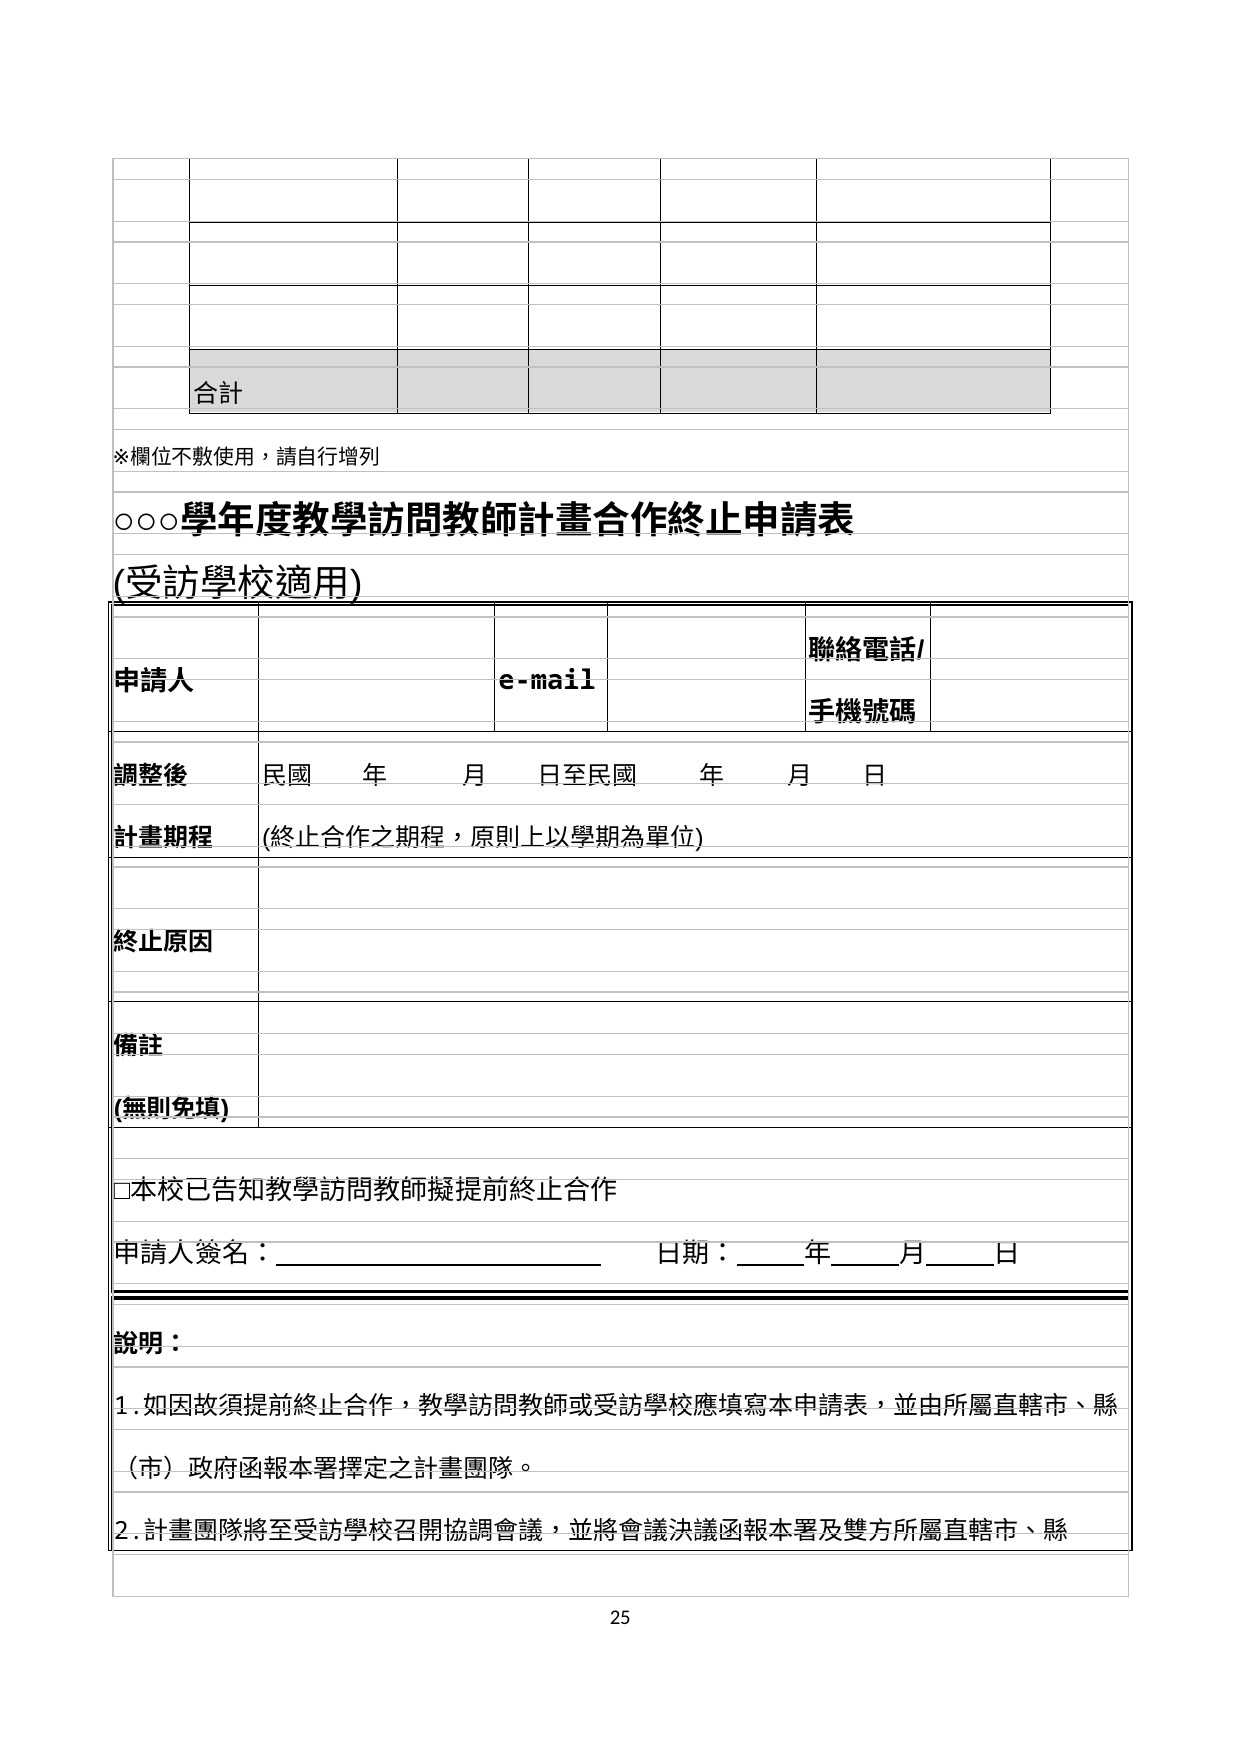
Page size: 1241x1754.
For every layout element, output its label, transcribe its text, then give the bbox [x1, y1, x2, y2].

table_cell [114, 858, 258, 866]
table_cell 調整後 計畫期程 [114, 805, 258, 846]
table_cell 民國 年 月 日至民國 年 月 日 (終止合作之期程，原則上以學期為單位) [259, 784, 1128, 804]
table_header [608, 680, 805, 721]
table_cell 說明： 1.如因故須提前終止合作，教學訪問教師或受訪學校應填寫本申請表，並由所屬直轄市、縣（市）政府函報本署擇定之計畫團隊。 2.計畫團隊將至受訪學校召開協調會議，並將會議決議函報本署及雙方所屬直轄市、縣（市）政府，由本署核定提前終止之相關事宜。 [114, 1347, 1128, 1366]
table_cell [661, 223, 816, 241]
table_header 聯絡電話/ 手機號碼 [806, 659, 930, 679]
table_cell 備註 (無則免填) [126, 1034, 154, 1054]
table_header [259, 659, 494, 679]
text [356, 597, 1128, 601]
table_cell [661, 368, 816, 408]
table_cell [114, 972, 258, 991]
table_cell 說明： 1.如因故須提前終止合作，教學訪問教師或受訪學校應填寫本申請表，並由所屬直轄市、縣（市）政府函報本署擇定之計畫團隊。 2.計畫團隊將至受訪學校召開協調會議，並將會議決議函報本署及雙方所屬直轄市、縣（市）政府，由本署核定提前終止之相關事宜。 [114, 1430, 1128, 1471]
table_cell 合計 [190, 368, 397, 408]
text [114, 472, 1128, 476]
table_cell [817, 350, 1050, 366]
table_cell 調整後 計畫期程 [114, 732, 258, 741]
table_cell 調整後 計畫期程 [114, 847, 258, 857]
table_header 聯絡電話/ 手機號碼 [806, 606, 930, 616]
table_header [931, 722, 1128, 731]
table_header [608, 606, 805, 616]
table_header 聯絡電話/ 手機號碼 [806, 680, 930, 721]
table_cell [259, 1097, 1128, 1116]
text [114, 534, 1128, 538]
table_cell [398, 286, 528, 304]
table_cell 調整後 計畫期程 [114, 743, 258, 783]
table_cell 說明： 1.如因故須提前終止合作，教學訪問教師或受訪學校應填寫本申請表，並由所屬直轄市、縣（市）政府函報本署擇定之計畫團隊。 2.計畫團隊將至受訪學校召開協調會議，並將會議決議函報本署及雙方所屬直轄市、縣（市）政府，由本署核定提前終止之相關事宜。 [114, 1409, 1128, 1429]
table_cell [661, 305, 816, 346]
table_cell 說明： 1.如因故須提前終止合作，教學訪問教師或受訪學校應填寫本申請表，並由所屬直轄市、縣（市）政府函報本署擇定之計畫團隊。 2.計畫團隊將至受訪學校召開協調會議，並將會議決議函報本署及雙方所屬直轄市、縣（市）政府，由本署核定提前終止之相關事宜。 [114, 1300, 1128, 1304]
table_header [608, 618, 805, 658]
table_cell [190, 305, 397, 346]
table_cell [114, 1128, 1128, 1158]
table_cell [529, 243, 660, 283]
table_header [931, 659, 1128, 679]
table_cell [529, 368, 660, 408]
table_cell [190, 286, 397, 304]
table_cell [259, 930, 1128, 971]
table_cell [190, 180, 397, 221]
table_header [259, 618, 494, 658]
table_cell 備註 (無則免填) [187, 1097, 198, 1116]
table_cell 民國 年 月 日至民國 年 月 日 (終止合作之期程，原則上以學期為單位) [259, 732, 1128, 741]
text 欄位不敷使用，請自行增列 [114, 430, 1128, 471]
table_header e-mail [495, 722, 607, 731]
table_cell [817, 159, 1050, 179]
table_cell [817, 368, 1050, 408]
text [114, 413, 1128, 429]
table_header 聯絡電話/ 手機號碼 [806, 722, 930, 731]
table_cell [529, 350, 660, 366]
table_cell 申請人簽名： 日期： 年 月 日 [114, 1243, 1128, 1283]
table_cell 備註 (無則免填) [156, 1034, 258, 1054]
table_cell 民國 年 月 日至民國 年 月 日 (終止合作之期程，原則上以學期為單位) [259, 743, 1128, 783]
table_cell [529, 305, 660, 346]
table_cell [398, 223, 528, 241]
table_cell [661, 350, 816, 366]
table_cell [259, 1055, 1128, 1096]
table_cell [398, 305, 528, 346]
table_cell 說明： 1.如因故須提前終止合作，教學訪問教師或受訪學校應填寫本申請表，並由所屬直轄市、縣（市）政府函報本署擇定之計畫團隊。 2.計畫團隊將至受訪學校召開協調會議，並將會議決議函報本署及雙方所屬直轄市、縣（市）政府，由本署核定提前終止之相關事宜。 [114, 1368, 1128, 1408]
table_header 聯絡電話/ 手機號碼 [806, 618, 930, 658]
table_cell [259, 868, 1128, 908]
text [114, 476, 1128, 491]
table_header [259, 680, 494, 721]
table_cell [817, 223, 1050, 241]
table_cell 終止原因 [114, 930, 258, 971]
text ○○○學年度教學訪問教師計畫合作終止申請表 [114, 493, 1128, 533]
table_header [931, 680, 1128, 721]
table_cell [190, 159, 397, 179]
table_cell [817, 286, 1050, 304]
table_header [608, 722, 805, 731]
table_cell 民國 年 月 日至民國 年 月 日 (終止合作之期程，原則上以學期為單位) [259, 847, 1128, 857]
table_cell [114, 993, 258, 1001]
table_cell [661, 180, 816, 221]
table_cell [114, 1159, 1128, 1179]
table_cell 備註 (無則免填) [169, 1097, 180, 1116]
text (受訪學校適用) [114, 555, 1128, 596]
table_cell [661, 243, 816, 283]
table_cell 調整後 計畫期程 [114, 784, 258, 804]
table_cell [114, 1284, 1128, 1290]
table_cell [661, 286, 816, 304]
table_header [931, 606, 1128, 616]
table_cell [259, 972, 1128, 991]
table_cell [398, 368, 528, 408]
table_header 申請人 [114, 606, 258, 616]
table_cell 說明： 1.如因故須提前終止合作，教學訪問教師或受訪學校應填寫本申請表，並由所屬直轄市、縣（市）政府函報本署擇定之計畫團隊。 2.計畫團隊將至受訪學校召開協調會議，並將會議決議函報本署及雙方所屬直轄市、縣（市）政府，由本署核定提前終止之相關事宜。 [114, 1305, 1128, 1346]
table_cell 備註 (無則免填) [114, 1097, 127, 1116]
table_cell [259, 1118, 1128, 1127]
table_cell 備註 (無則免填) [114, 1055, 258, 1096]
table_cell [817, 305, 1050, 346]
table_cell [259, 909, 1128, 929]
table_cell [259, 858, 1128, 866]
table_cell [661, 159, 816, 179]
table_header [259, 606, 494, 616]
table_cell [190, 243, 397, 283]
table_cell 備註 (無則免填) [114, 1118, 258, 1127]
table_header [931, 618, 1128, 658]
table_header e-mail [495, 606, 607, 616]
table_cell 說明： 1.如因故須提前終止合作，教學訪問教師或受訪學校應填寫本申請表，並由所屬直轄市、縣（市）政府函報本署擇定之計畫團隊。 2.計畫團隊將至受訪學校召開協調會議，並將會議決議函報本署及雙方所屬直轄市、縣（市）政府，由本署核定提前終止之相關事宜。 [114, 1493, 1128, 1533]
table_cell 備註 (無則免填) [125, 1097, 150, 1116]
table_header [259, 722, 494, 731]
table_cell 說明： 1.如因故須提前終止合作，教學訪問教師或受訪學校應填寫本申請表，並由所屬直轄市、縣（市）政府函報本署擇定之計畫團隊。 2.計畫團隊將至受訪學校召開協調會議，並將會議決議函報本署及雙方所屬直轄市、縣（市）政府，由本署核定提前終止之相關事宜。 [114, 1472, 1128, 1491]
table_header e-mail [495, 680, 607, 721]
table_header e-mail [495, 659, 607, 679]
table_header 申請人 [114, 659, 258, 679]
table_header e-mail [495, 618, 607, 658]
table_cell 民國 年 月 日至民國 年 月 日 (終止合作之期程，原則上以學期為單位) [259, 805, 1128, 846]
table_cell [398, 350, 528, 366]
table_header 申請人 [114, 618, 258, 658]
table_cell [259, 1034, 1128, 1054]
table_cell [817, 243, 1050, 283]
table_cell [190, 350, 397, 366]
table_cell [817, 180, 1050, 221]
table_cell [114, 868, 258, 908]
table_cell [529, 180, 660, 221]
table_cell [398, 180, 528, 221]
table_cell [529, 223, 660, 241]
table_cell [114, 1222, 1128, 1241]
table_cell 備註 (無則免填) [114, 1002, 258, 1033]
table_cell [398, 243, 528, 283]
table_cell □本校已告知教學訪問教師擬提前終止合作 [114, 1180, 1128, 1221]
table_header 申請人 [114, 680, 258, 721]
table_cell 備註 (無則免填) [212, 1097, 258, 1116]
text [120, 597, 354, 601]
table_cell [398, 159, 528, 179]
table_cell 說明： 1.如因故須提前終止合作，教學訪問教師或受訪學校應填寫本申請表，並由所屬直轄市、縣（市）政府函報本署擇定之計畫團隊。 2.計畫團隊將至受訪學校召開協調會議，並將會議決議函報本署及雙方所屬直轄市、縣（市）政府，由本署核定提前終止之相關事宜。 [114, 1534, 1128, 1549]
table_cell [529, 286, 660, 304]
table_cell [529, 159, 660, 179]
text [114, 538, 1128, 554]
table_header 申請人 [114, 722, 258, 731]
table_cell [114, 909, 258, 929]
table_cell [259, 1002, 1128, 1033]
table_cell [190, 223, 397, 241]
table_header [608, 659, 805, 679]
table_cell [259, 993, 1128, 1001]
